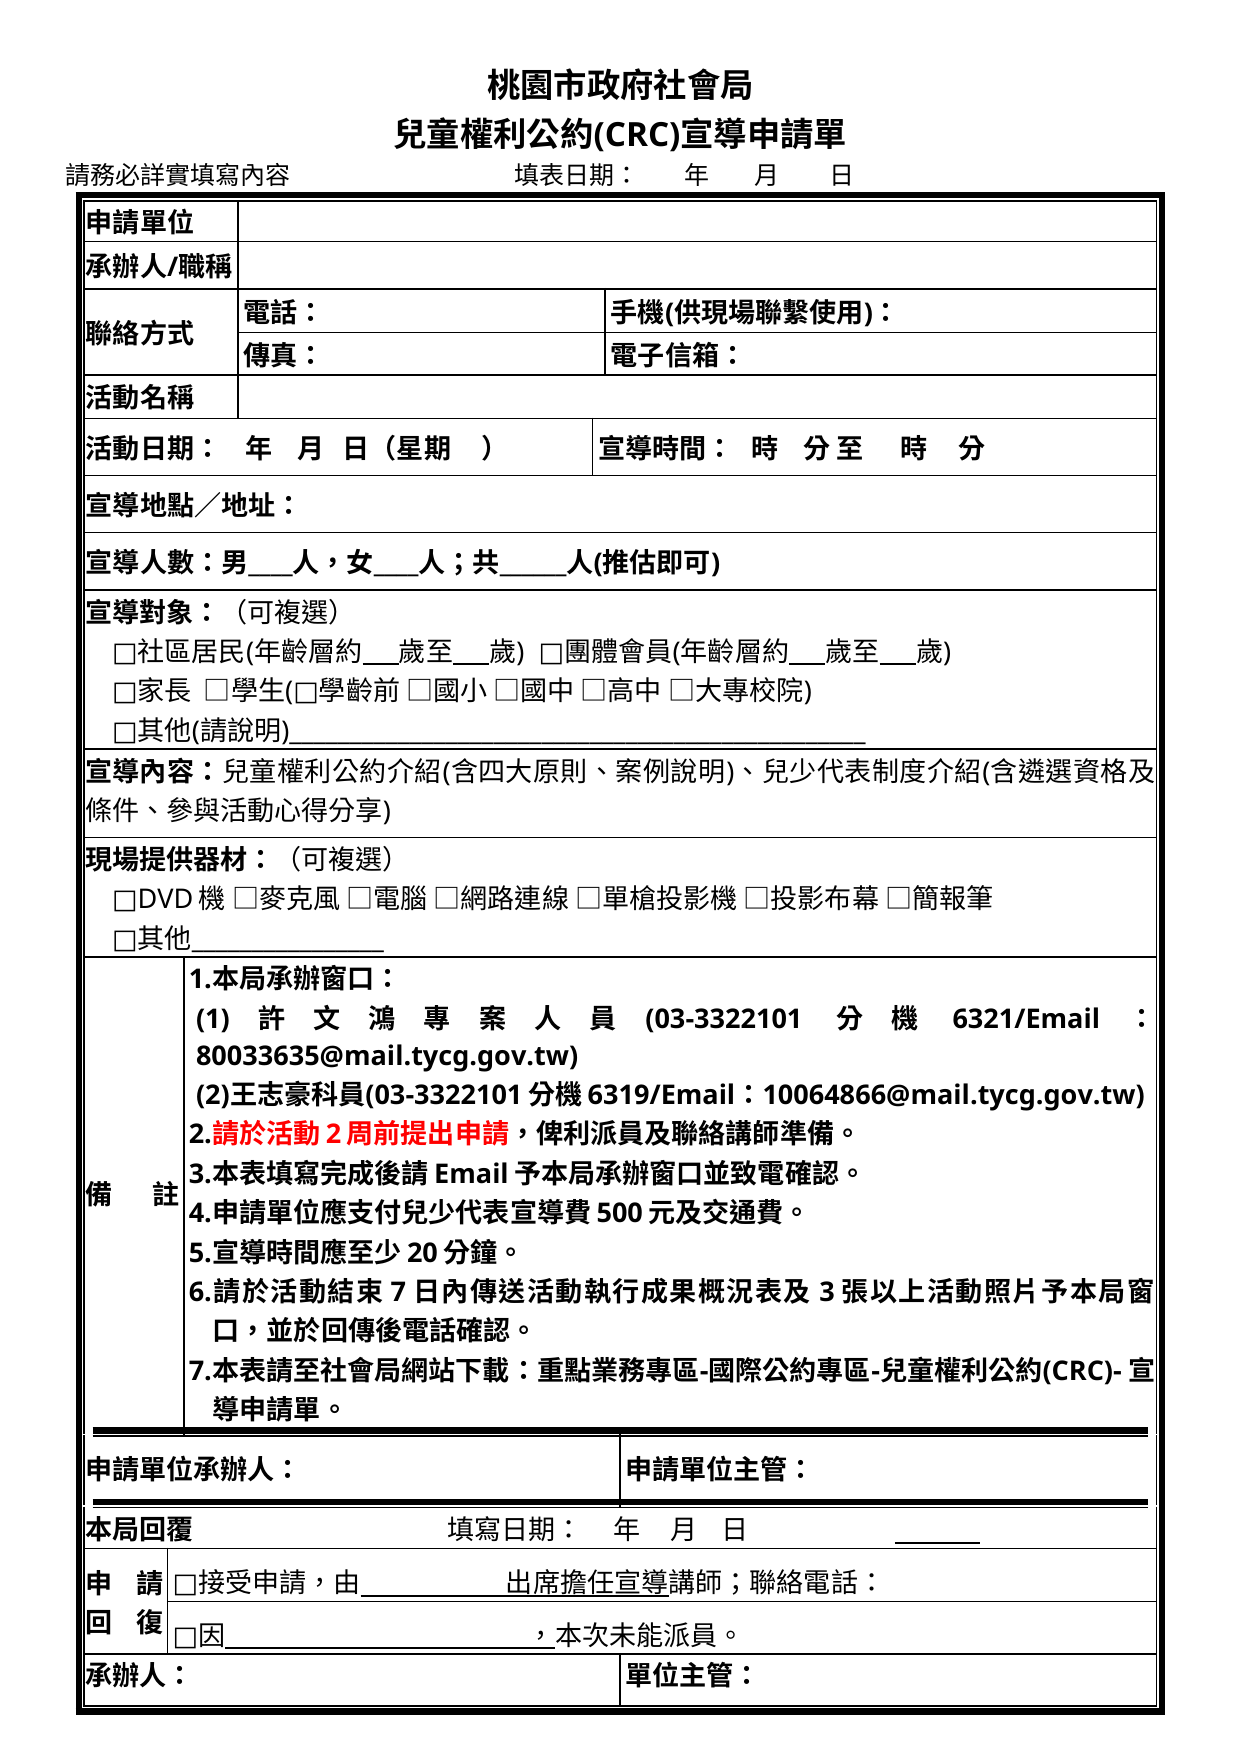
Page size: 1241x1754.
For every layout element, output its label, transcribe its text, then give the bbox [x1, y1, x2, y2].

table_cell [239, 242, 1156, 288]
table_cell 傳真： [239, 333, 604, 374]
text 桃園市政府社會局 [59, 59, 1181, 107]
table_cell □接受申請，由 出席擔任宣導講師；聯絡電話： [168, 1549, 1156, 1601]
table_cell 宣導人數：男____人，女____人；共______人(推估即可) [85, 533, 1156, 589]
table_cell [239, 376, 1156, 417]
text 兒童權利公約(CRC)宣導申請單 [59, 107, 1181, 156]
table_cell □因 ，本次未能派員。 [168, 1602, 1156, 1653]
table_cell 聯絡方式 [85, 290, 237, 374]
table_cell 單位主管： [621, 1655, 1156, 1705]
table_cell 手機(供現場聯繫使用)： [606, 290, 1156, 331]
table_cell 電子信箱： [606, 333, 1156, 374]
table_cell 活動日期： 年 月 日（星期 ） [85, 419, 592, 475]
table_cell 宣導對象：（可複選） □社區居民(年齡層約 歲至 歲) □團體會員(年齡層約 歲至 歲) □家長 □學生(□學齡前 □國小 □國中 □高中 □大專校院) □其他(請說明)________________________________________________ [85, 591, 1156, 748]
table_cell 承辦人/職稱 [85, 242, 237, 288]
table_cell 活動名稱 [85, 376, 237, 417]
table_cell 本局回覆 填寫日期： 年 月 日 [82, 1499, 1159, 1547]
table_cell 申請 回復 [85, 1549, 167, 1653]
table_header 申請單位 [85, 202, 237, 241]
table_cell 1.本局承辦窗口： (1)許文鴻專案人員(03-3322101分機6321/Email：80033635@mail.tycg.gov.tw) (2)王志豪科員(03-3322101分機6319/Email：10064866@mail.tycg.gov.tw) 2.請於活動2周前提出申請，俾利派員及聯絡講師準備。 3.本表填寫完成後請Email予本局承辦窗口並致電確認。 4.申請單位應支付兒少代表宣導費500元及交通費。 5.宣導時間應至少20分鐘。 6.請於活動結束7日內傳送活動執行成果概況表及3張以上活動照片予本局窗口，並於回傳後電話確認。 7.本表請至社會局網站下載：重點業務專區-國際公約專區-兒童權利公約(CRC)- 宣導申請單。 [185, 958, 1156, 1427]
table_header [239, 202, 1156, 241]
table_cell 宣導時間： 時 分 至 時 分 [593, 419, 1156, 475]
text 請務必詳實填寫內容 填表日期： 年 月 日 [59, 156, 1181, 192]
table_cell 現場提供器材：（可複選） □DVD機 □麥克風 □電腦 □網路連線 □單槍投影機 □投影布幕 □簡報筆 □其他________________ [85, 838, 1156, 956]
table_cell 申請單位主管： [621, 1427, 1159, 1499]
table_cell 宣導內容：兒童權利公約介紹(含四大原則、案例說明)、兒少代表制度介紹(含遴選資格及條件、參與活動心得分享) [85, 750, 1156, 836]
table_cell 電話： [239, 290, 604, 331]
table_cell 申請單位承辦人： [82, 1427, 619, 1499]
table_cell 備註 [85, 958, 183, 1427]
table_cell 承辦人： [85, 1655, 619, 1705]
table_cell 宣導地點／地址： [85, 476, 1156, 531]
